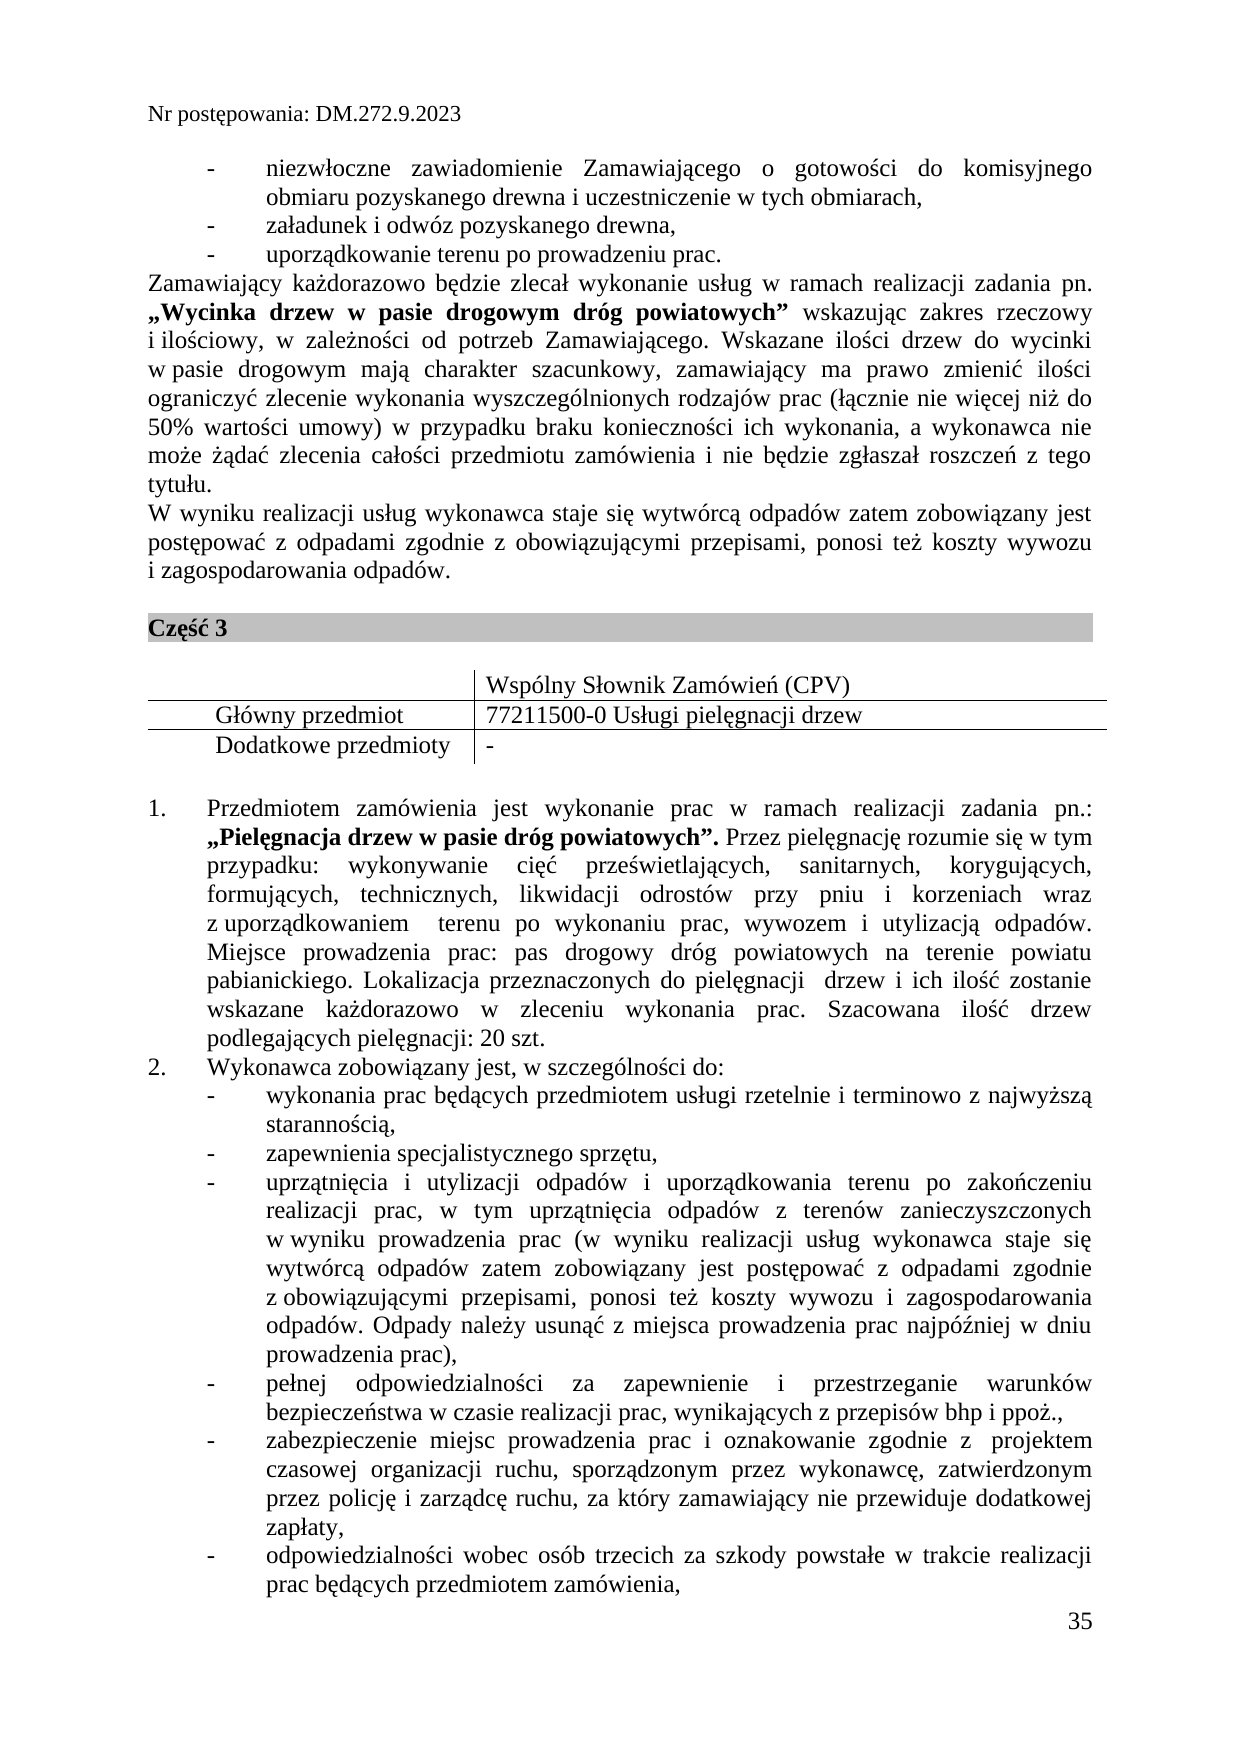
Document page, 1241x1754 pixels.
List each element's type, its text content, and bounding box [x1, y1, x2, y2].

subtitle Część 3 [148, 613, 1093, 642]
table_cell 77211500-0 Usługi pielęgnacji drzew [475, 701, 1107, 729]
table_header Wspólny Słownik Zamówień (CPV) [475, 670, 1107, 699]
table_cell Dodatkowe przedmioty [148, 730, 474, 764]
table_cell Główny przedmiot [148, 701, 474, 729]
list uprzątnięcia i utylizacji odpadów i uporządkowania terenu po zakończeniu realizacji prac, w tym uprzątnięcia odpadów z terenów zanieczyszczonych w wyniku prowadzenia prac (w wyniku realizacji usług wykonawca staje się wytwórcą odpadów zatem zobowiązany jest postępować z odpadami zgodnie z obowiązującymi przepisami, ponosi też koszty wywozu i zagospodarowania odpadów. Odpady należy usunąć z miejsca prowadzenia prac najpóźniej w dniu prowadzenia prac), [207, 1167, 1093, 1368]
list zabezpieczenie miejsc prowadzenia prac i oznakowanie zgodnie z projektem czasowej organizacji ruchu, sporządzonym przez wykonawcę, zatwierdzonym przez policję i zarządcę ruchu, za który zamawiający nie przewiduje dodatkowej zapłaty, [207, 1426, 1093, 1541]
list Wykonawca zobowiązany jest, w szczególności do: [148, 1052, 1093, 1081]
text W wyniku realizacji usług wykonawca staje się wytwórcą odpadów zatem zobowiązany jest postępować z odpadami zgodnie z obowiązującymi przepisami, ponosi też koszty wywozu i zagospodarowania odpadów. [148, 498, 1093, 584]
list pełnej odpowiedzialności za zapewnienie i przestrzeganie warunków bezpieczeństwa w czasie realizacji prac, wynikających z przepisów bhp i ppoż., [207, 1368, 1093, 1426]
table_header [148, 670, 474, 699]
list Przedmiotem zamówienia jest wykonanie prac w ramach realizacji zadania pn.: „Pielęgnacja drzew w pasie dróg powiatowych”. Przez pielęgnację rozumie się w tym przypadku: wykonywanie cięć prześwietlających, sanitarnych, korygujących, formujących, technicznych, likwidacji odrostów przy pniu i korzeniach wraz z uporządkowaniem terenu po wykonaniu prac, wywozem i utylizacją odpadów. Miejsce prowadzenia prac: pas drogowy dróg powiatowych na terenie powiatu pabianickiego. Lokalizacja przeznaczonych do pielęgnacji drzew i ich ilość zostanie wskazane każdorazowo w zleceniu wykonania prac. Szacowana ilość drzew podlegających pielęgnacji: 20 szt. [148, 793, 1093, 1052]
list wykonania prac będących przedmiotem usługi rzetelnie i terminowo z najwyższą starannością, [207, 1081, 1093, 1138]
list załadunek i odwóz pozyskanego drewna, [207, 210, 1093, 239]
table_cell - [475, 730, 1107, 764]
list uporządkowanie terenu po prowadzeniu prac. [207, 239, 1093, 268]
list odpowiedzialności wobec osób trzecich za szkody powstałe w trakcie realizacji prac będących przedmiotem zamówienia, [207, 1541, 1093, 1598]
text Zamawiający każdorazowo będzie zlecał wykonanie usług w ramach realizacji zadania pn. „Wycinka drzew w pasie drogowym dróg powiatowych” wskazując zakres rzeczowy i ilościowy, w zależności od potrzeb Zamawiającego. Wskazane ilości drzew do wycinki w pasie drogowym mają charakter szacunkowy, zamawiający ma prawo zmienić ilości ograniczyć zlecenie wykonania wyszczególnionych rodzajów prac (łącznie nie więcej niż do 50% wartości umowy) w przypadku braku konieczności ich wykonania, a wykonawca nie może żądać zlecenia całości przedmiotu zamówienia i nie będzie zgłaszał roszczeń z tego tytułu. [148, 268, 1093, 498]
list zapewnienia specjalistycznego sprzętu, [207, 1138, 1093, 1167]
list niezwłoczne zawiadomienie Zamawiającego o gotowości do komisyjnego obmiaru pozyskanego drewna i uczestniczenie w tych obmiarach, [207, 153, 1093, 210]
